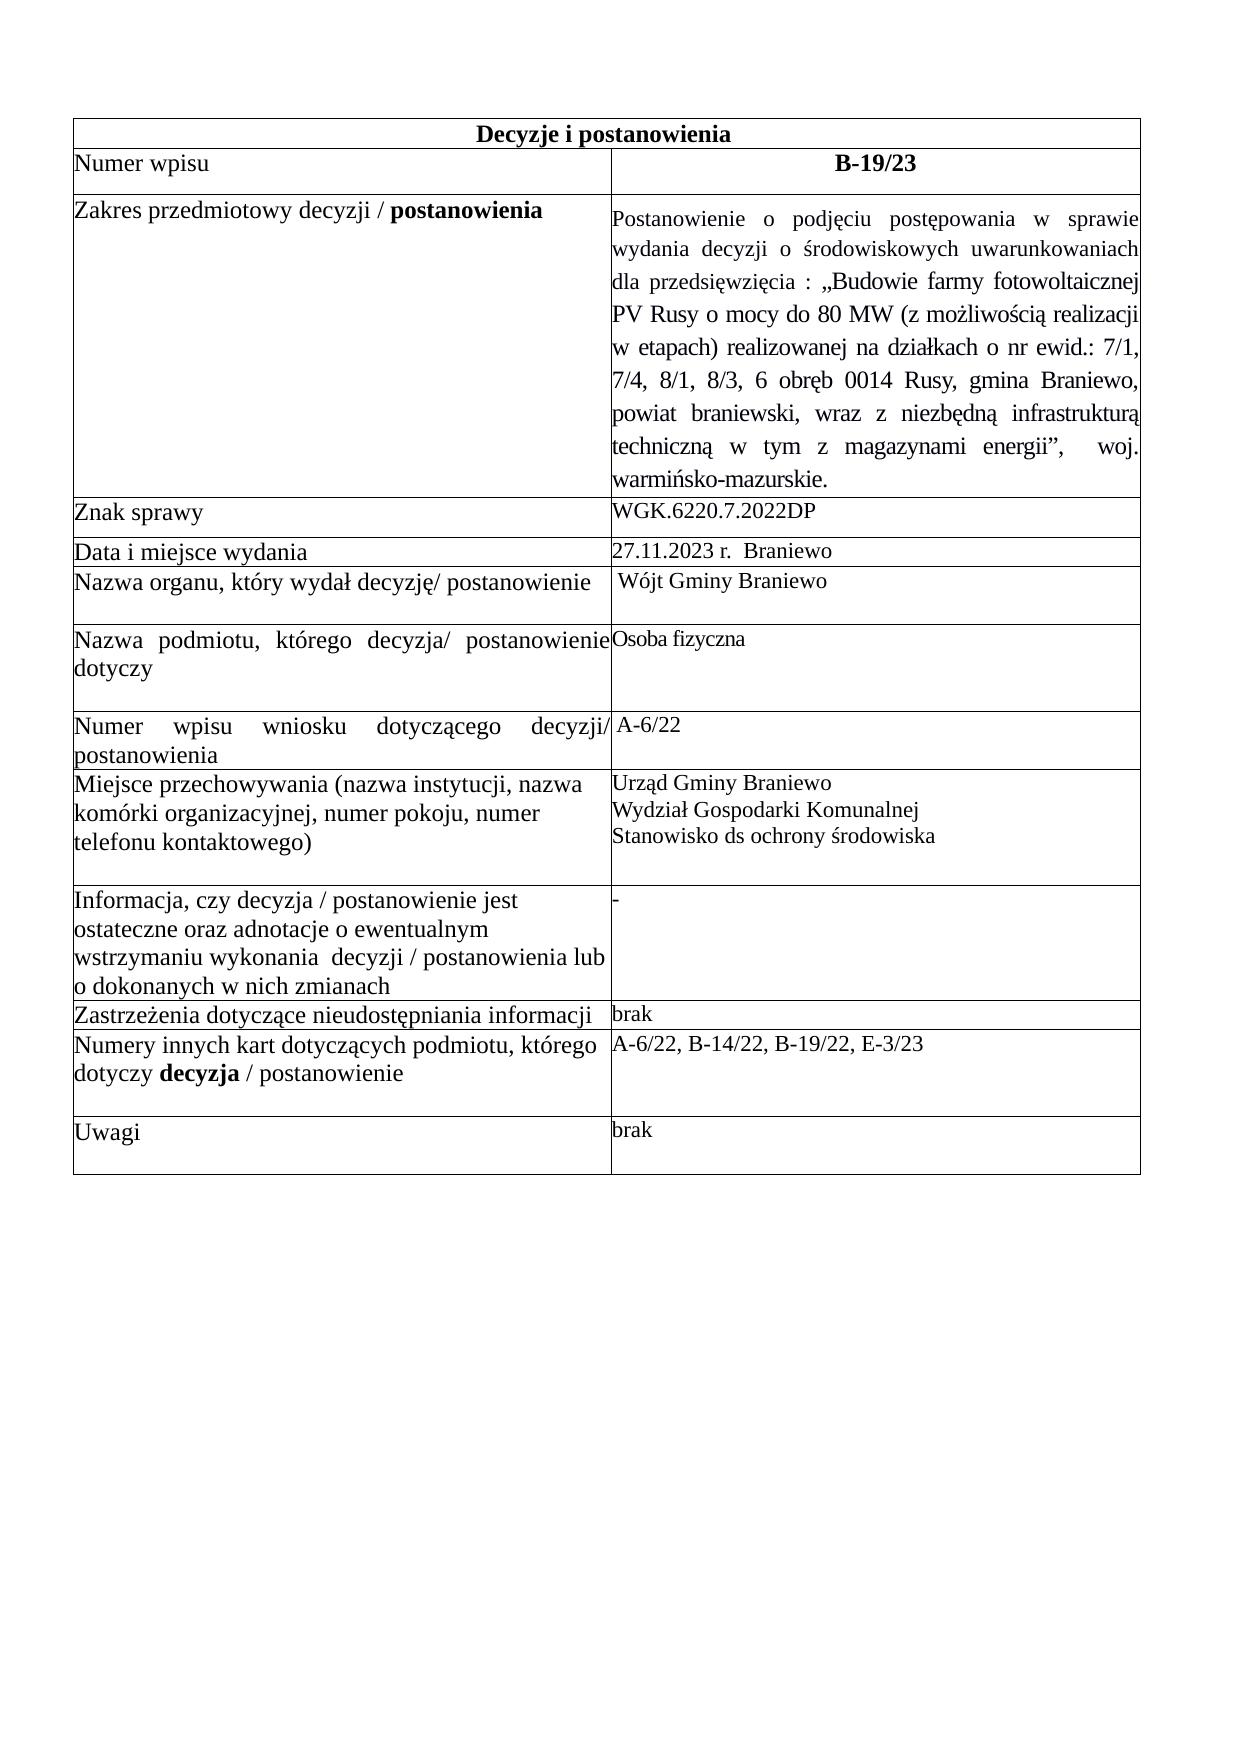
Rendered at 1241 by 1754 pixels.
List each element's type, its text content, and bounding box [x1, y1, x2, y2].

table_cell Nazwa podmiotu, którego decyzja/ postanowienie dotyczy [74, 625, 611, 711]
table_cell Miejsce przechowywania (nazwa instytucji, nazwa komórki organizacyjnej, numer pokoju, numer telefonu kontaktowego) [74, 770, 611, 884]
table_cell Data i miejsce wydania [74, 538, 611, 566]
table_cell WGK.6220.7.2022DP [612, 498, 1140, 537]
table_cell Znak sprawy [74, 498, 611, 537]
table_cell B-19/23 [612, 149, 1140, 194]
table_cell brak [612, 1001, 1140, 1029]
table_cell Numery innych kart dotyczących podmiotu, którego dotyczy decyzja / postanowienie [74, 1030, 611, 1116]
table_header Decyzje i postanowienia [74, 119, 1140, 147]
table_cell Urząd Gminy Braniewo Wydział Gospodarki Komunalnej Stanowisko ds ochrony środowiska [612, 770, 1140, 884]
table_cell Osoba fizyczna [612, 625, 1140, 711]
table_cell brak [612, 1117, 1140, 1174]
table_cell Zakres przedmiotowy decyzji / postanowienia [74, 195, 611, 497]
table_cell Zastrzeżenia dotyczące nieudostępniania informacji [74, 1001, 611, 1029]
table_cell A-6/22 [612, 712, 1140, 769]
table_cell Wójt Gminy Braniewo [612, 567, 1140, 624]
table_cell - [612, 886, 1140, 1000]
table_cell Numer wpisu [74, 149, 611, 194]
table_cell Numer wpisu wniosku dotyczącego decyzji/ postanowienia [74, 712, 611, 769]
table_cell Informacja, czy decyzja / postanowienie jest ostateczne oraz adnotacje o ewentualnym wstrzymaniu wykonania decyzji / postanowienia lub o dokonanych w nich zmianach [74, 886, 611, 1000]
table_cell Uwagi [74, 1117, 611, 1174]
table_cell Postanowienie o podjęciu postępowania w sprawie wydania decyzji o środowiskowych uwarunkowaniach dla przedsięwzięcia : „Budowie farmy fotowoltaicznej PV Rusy o mocy do 80 MW (z możliwością realizacji w etapach) realizowanej na działkach o nr ewid.: 7/1, 7/4, 8/1, 8/3, 6 obręb 0014 Rusy, gmina Braniewo, powiat braniewski, wraz z niezbędną infrastrukturą techniczną w tym z magazynami energii”, woj. warmińsko-mazurskie. [612, 195, 1140, 497]
table_cell 27.11.2023 r. Braniewo [612, 538, 1140, 566]
table_cell Nazwa organu, który wydał decyzję/ postanowienie [74, 567, 611, 624]
table_cell A-6/22, B-14/22, B-19/22, E-3/23 [612, 1030, 1140, 1116]
